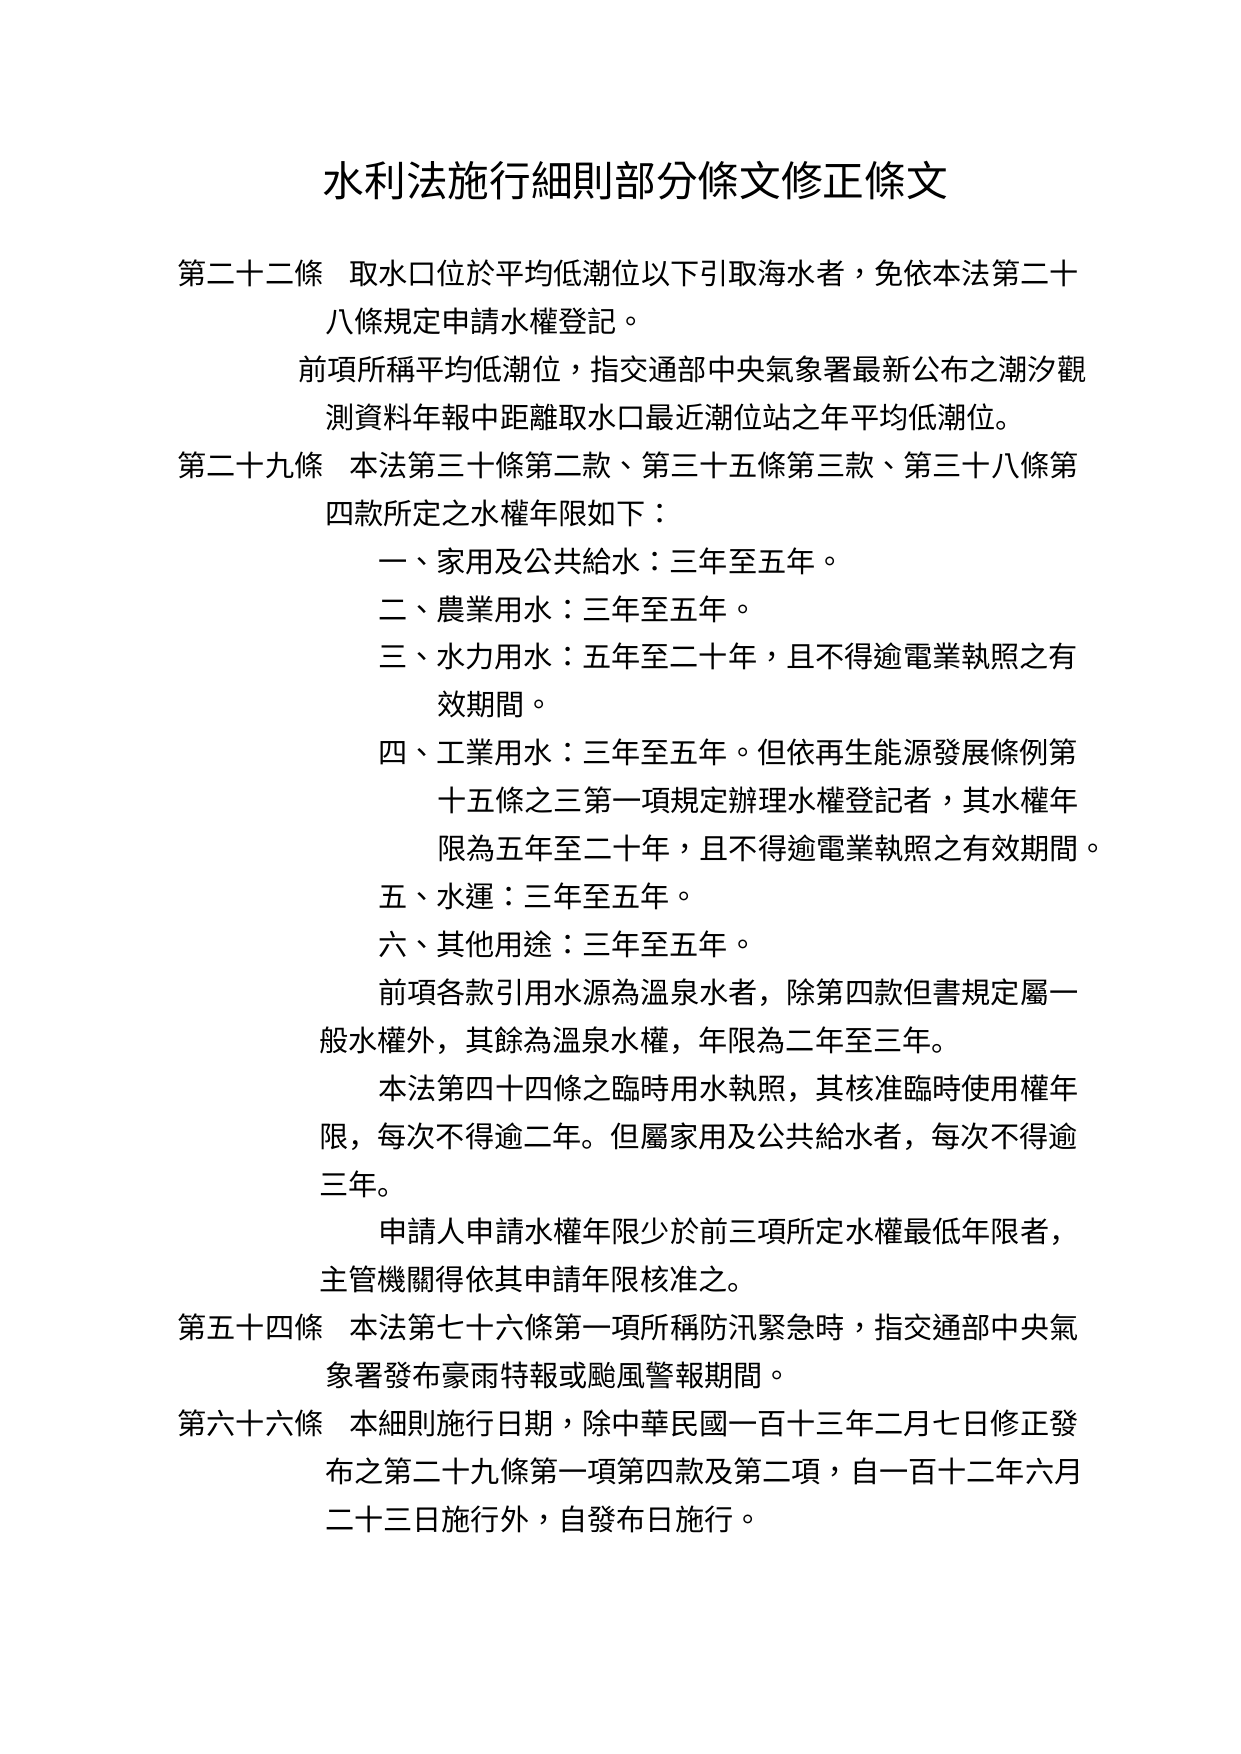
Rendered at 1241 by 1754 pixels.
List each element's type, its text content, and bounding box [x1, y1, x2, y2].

text 水利法施行細則部分條文修正條文 [177, 148, 1093, 208]
text 第六十六條 本細則施行日期，除中華民國一百十三年二月七日修正發布之第二十九條第一項第四款及第二項，自一百十二年六月二十三日施行外，自發布日施行。 [177, 1396, 1093, 1540]
text 第二十九條 本法第三十條第二款、第三十五條第三款、第三十八條第四款所定之水權年限如下： [177, 438, 1093, 534]
text 第二十二條 取水口位於平均低潮位以下引取海水者，免依本法第二十八條規定申請水權登記。 [177, 246, 1093, 342]
text 五、水運：三年至五年。 [378, 869, 1093, 917]
text 申請人申請水權年限少於前三項所定水權最低年限者，主管機關得依其申請年限核准之。 [319, 1204, 1093, 1300]
text 本法第四十四條之臨時用水執照，其核准臨時使用權年限，每次不得逾二年。但屬家用及公共給水者，每次不得逾三年。 [319, 1061, 1093, 1204]
text 一、家用及公共給水：三年至五年。 [378, 534, 1093, 582]
text 前項所稱平均低潮位，指交通部中央氣象署最新公布之潮汐觀測資料年報中距離取水口最近潮位站之年平均低潮位。 [177, 342, 1093, 438]
text 二、農業用水：三年至五年。 [378, 582, 1093, 629]
text 前項各款引用水源為溫泉水者，除第四款但書規定屬一般水權外，其餘為溫泉水權，年限為二年至三年。 [319, 965, 1093, 1061]
text 第五十四條 本法第七十六條第一項所稱防汛緊急時，指交通部中央氣象署發布豪雨特報或颱風警報期間。 [177, 1300, 1093, 1396]
text 六、其他用途：三年至五年。 [378, 917, 1093, 965]
text 四、工業用水：三年至五年。但依再生能源發展條例第十五條之三第一項規定辦理水權登記者，其水權年限為五年至二十年，且不得逾電業執照之有效期間。 [378, 725, 1093, 869]
text 三、水力用水：五年至二十年，且不得逾電業執照之有效期間。 [378, 629, 1093, 725]
